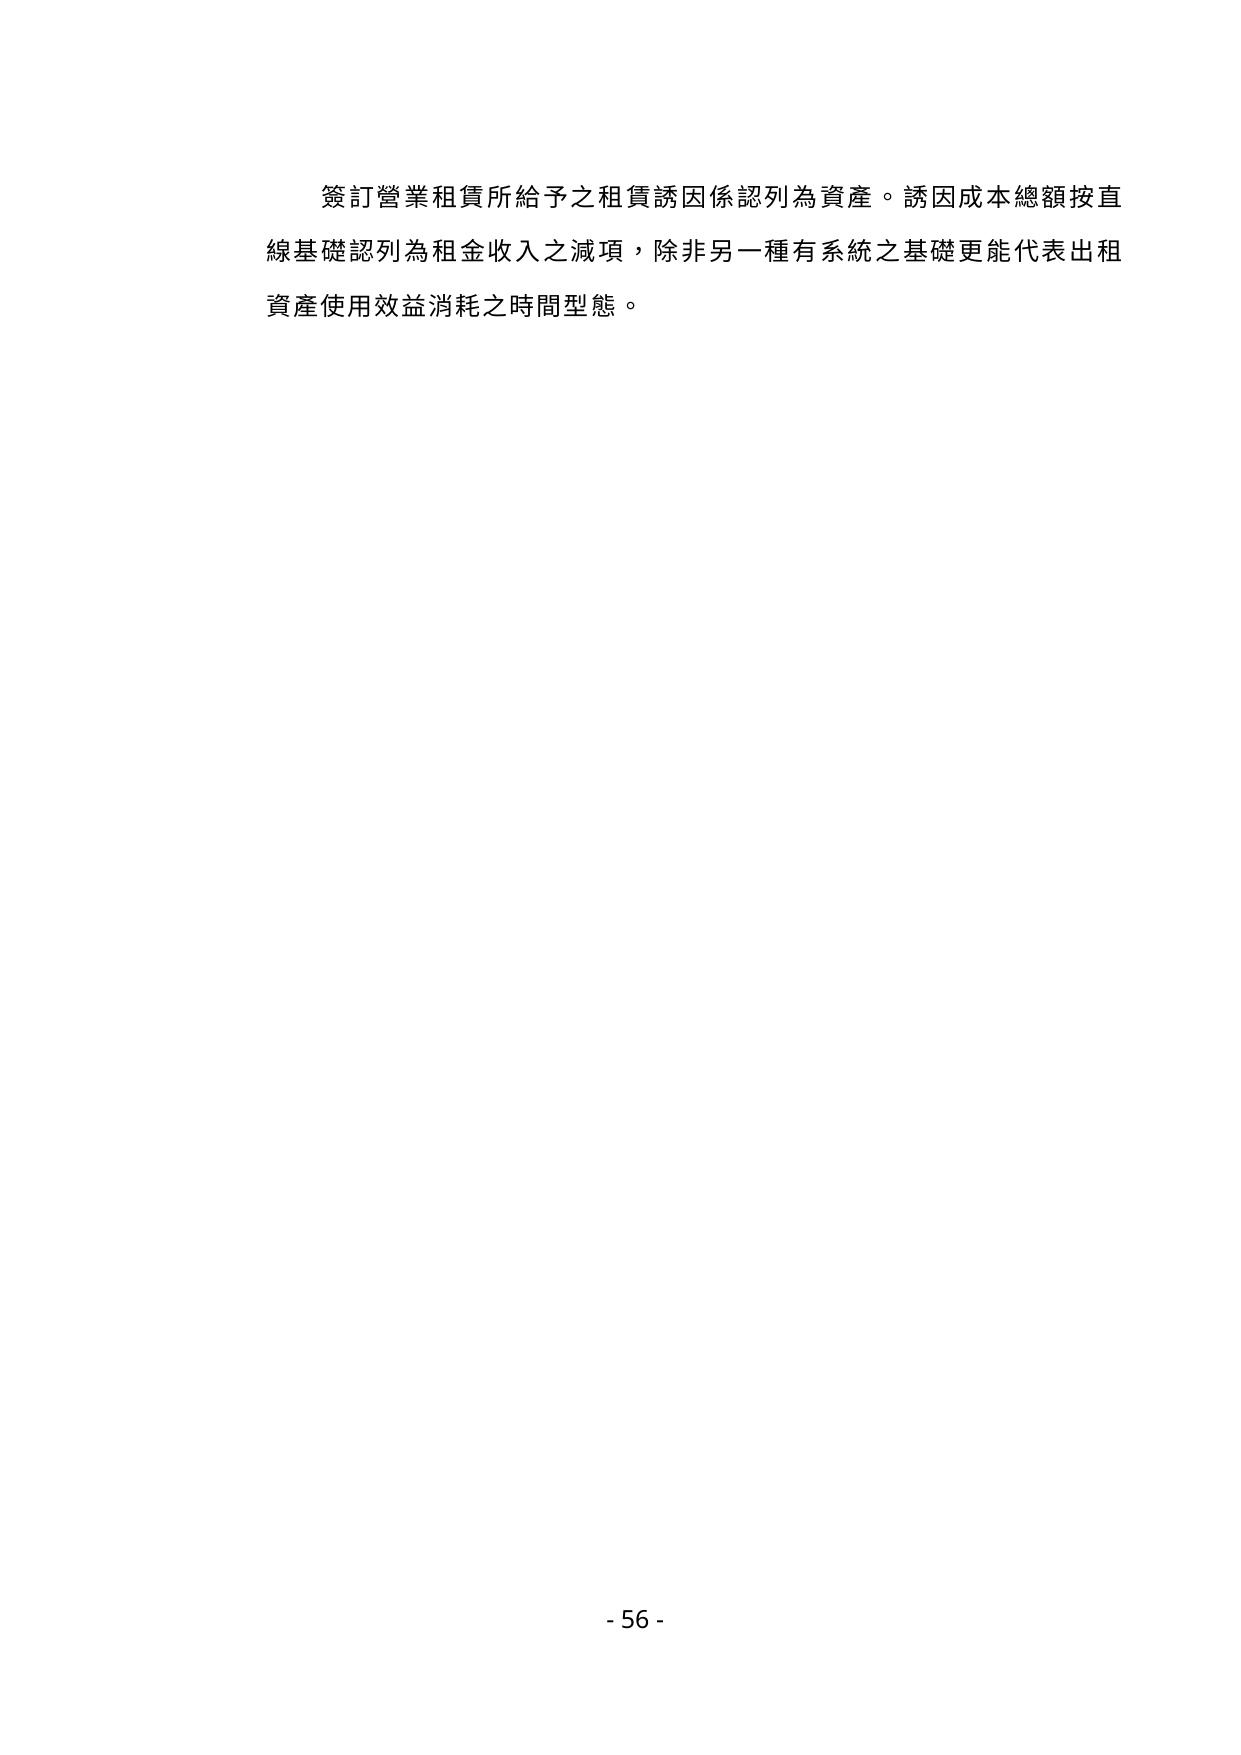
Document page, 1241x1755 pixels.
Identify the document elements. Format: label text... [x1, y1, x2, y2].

text 簽訂營業租賃所給予之租賃誘因係認列為資產。誘因成本總額按直線基礎認列為租金收入之減項，除非另一種有系統之基礎更能代表出租資產使用效益消耗之時間型態。 [266, 177, 1122, 322]
